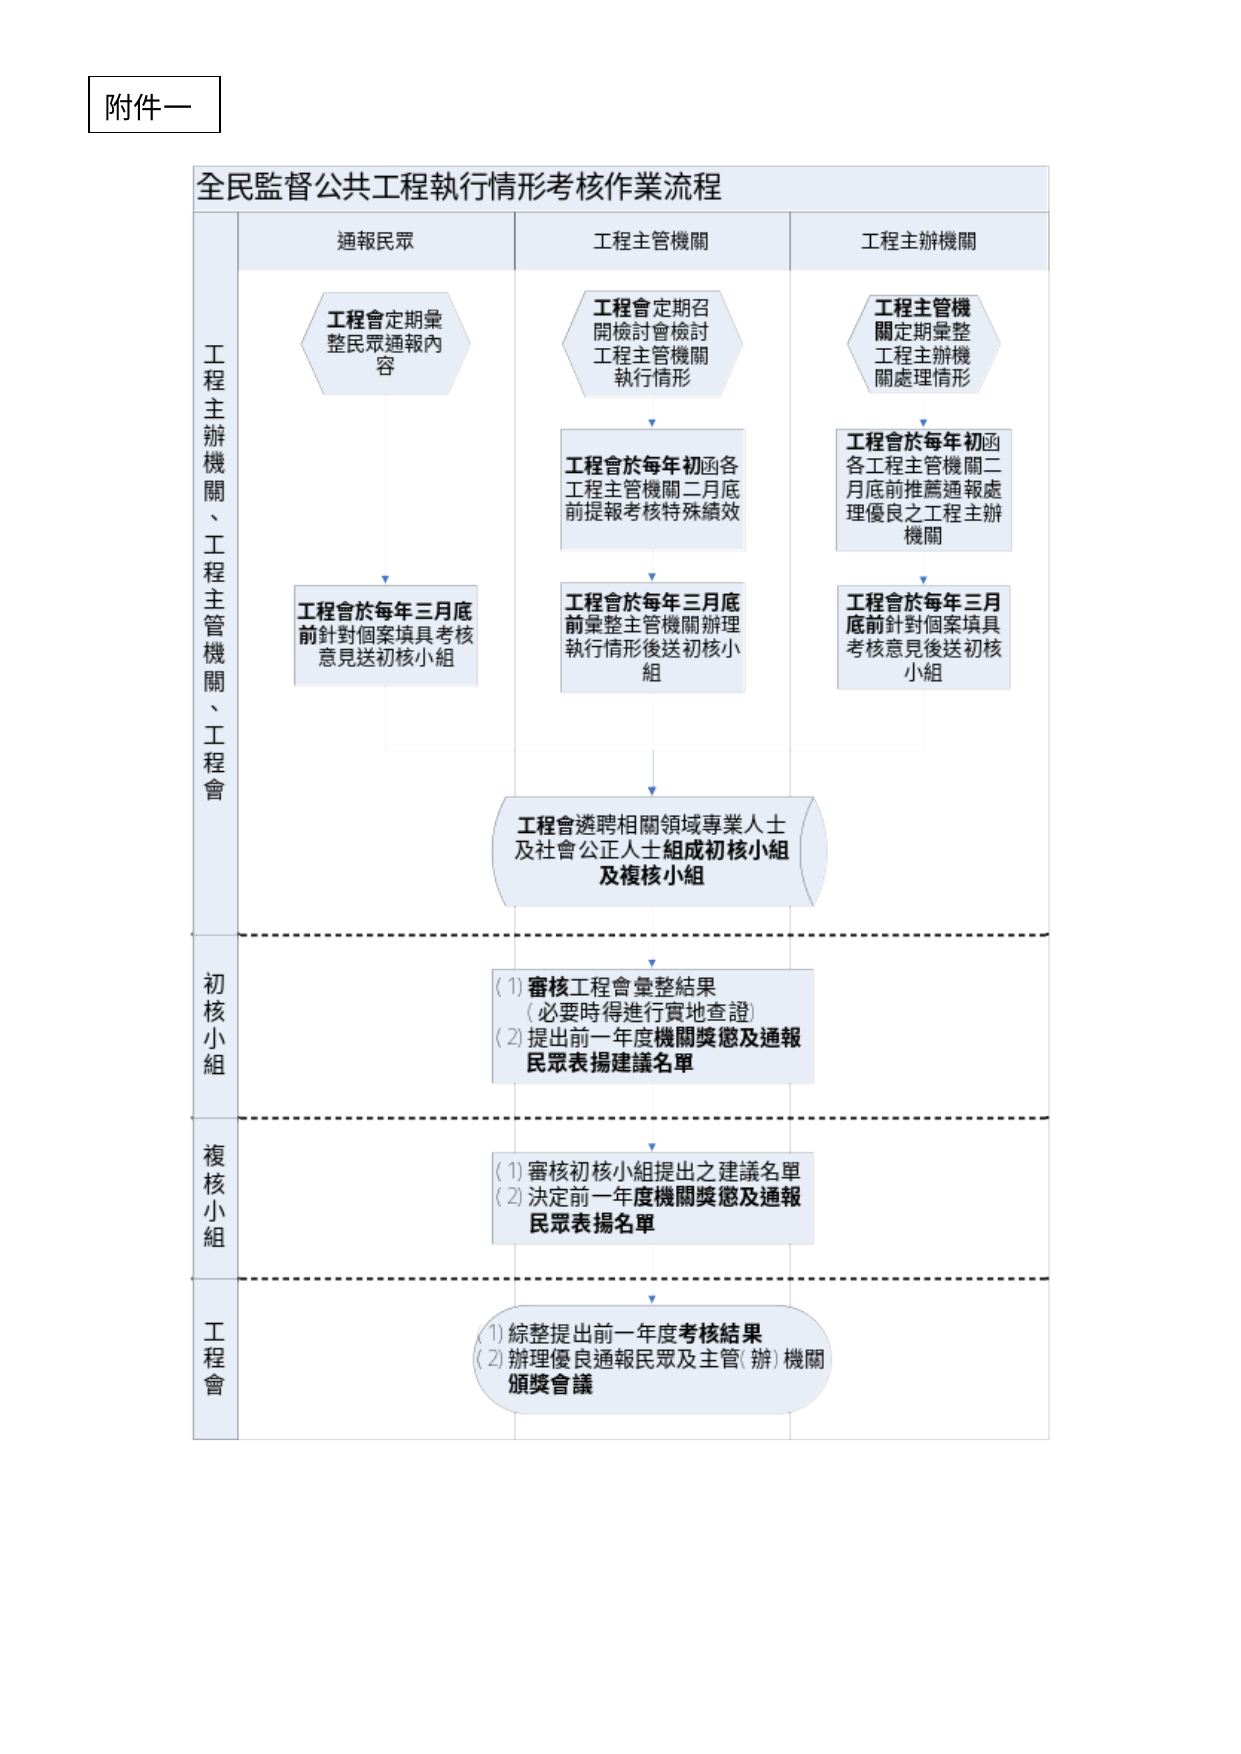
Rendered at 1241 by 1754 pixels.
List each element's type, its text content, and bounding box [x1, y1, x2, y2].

text 附件一 [104, 85, 204, 124]
